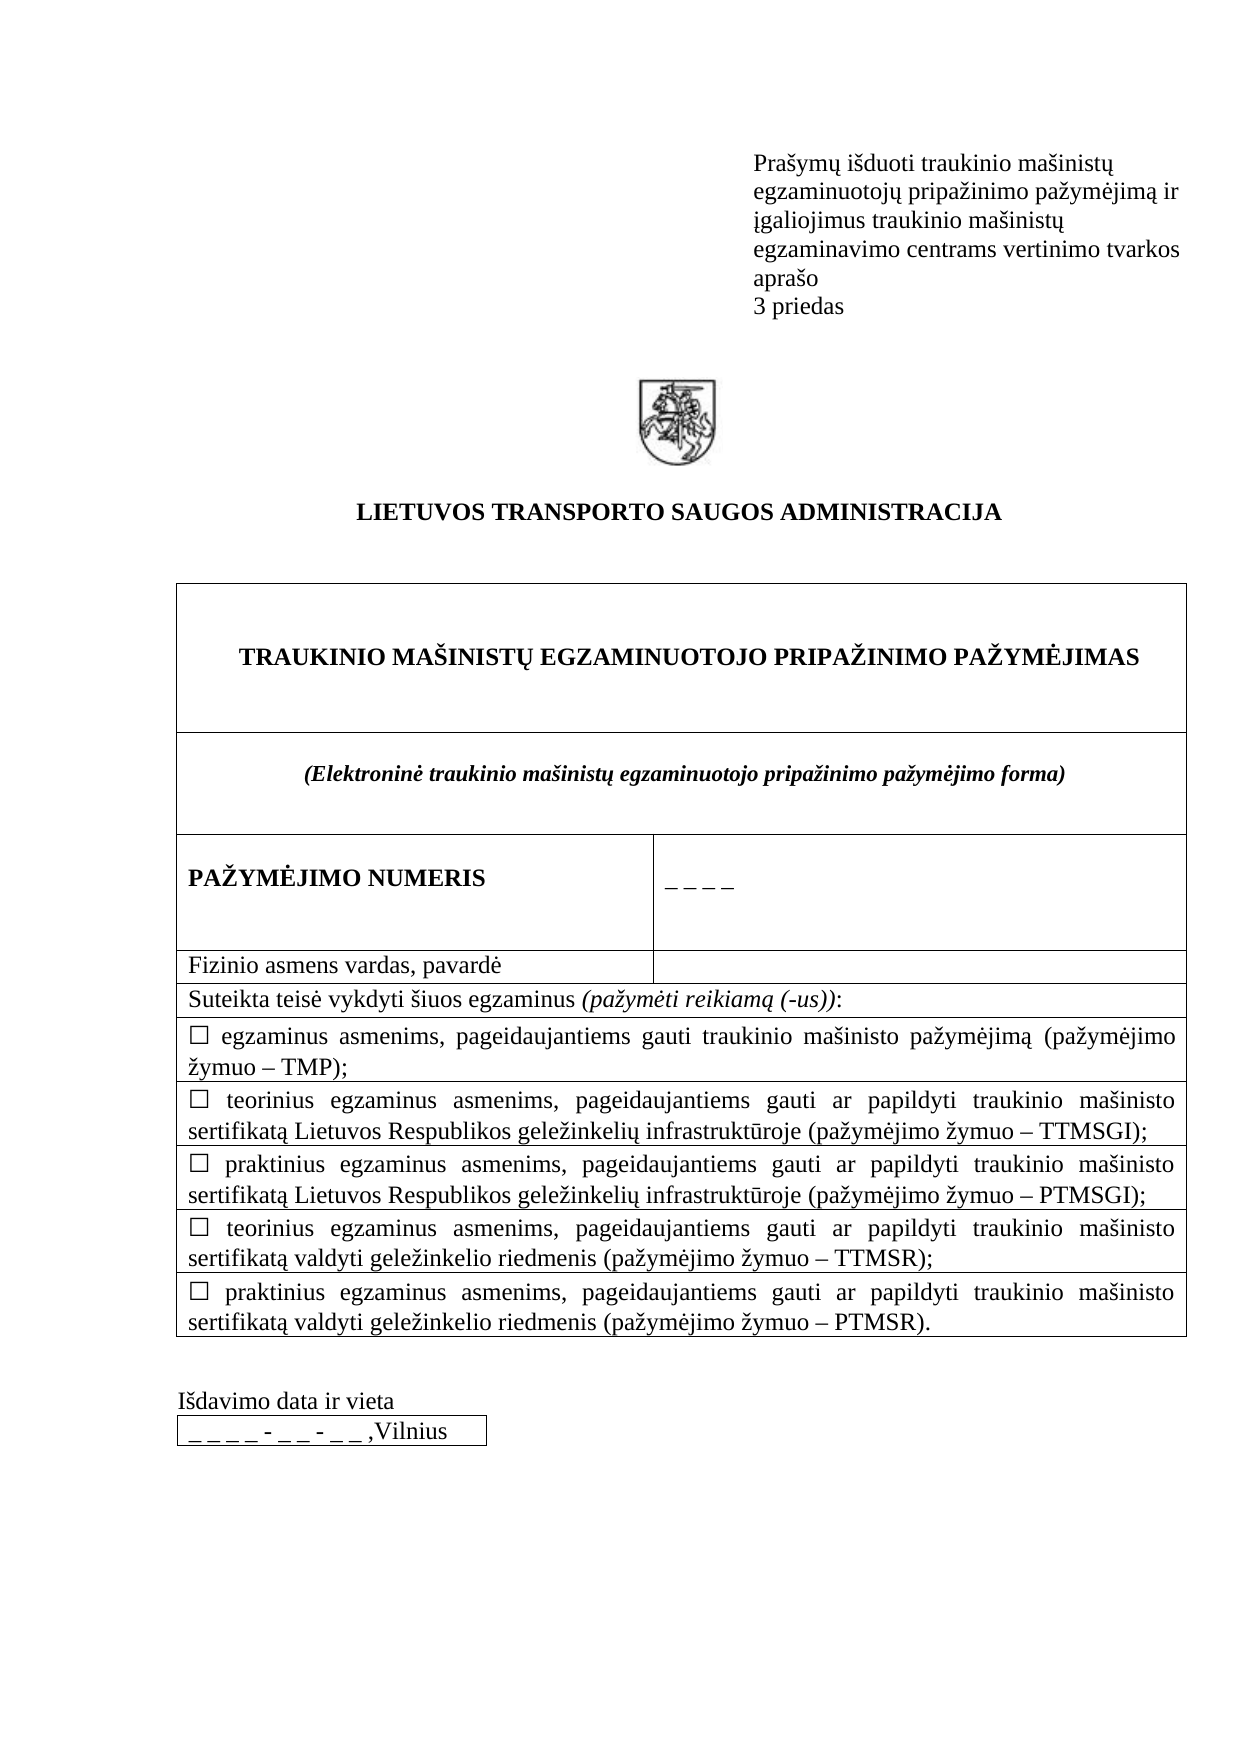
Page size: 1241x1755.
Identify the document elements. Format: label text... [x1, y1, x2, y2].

table_cell (Elektroninė traukinio mašinistų egzaminuotojo pripažinimo pažymėjimo forma) [177, 733, 1186, 833]
table_cell ☐ teorinius egzaminus asmenims, pageidaujantiems gauti ar papildyti traukinio mašinisto sertifikatą Lietuvos Respublikos geležinkelių infrastruktūroje (pažymėjimo žymuo – TTMSGI); [177, 1082, 1186, 1144]
table_cell _ _ _ _ [654, 835, 1186, 949]
text įgaliojimus traukinio mašinistų [753, 205, 1181, 234]
text aprašo [753, 263, 1181, 291]
text LIETUVOS TRANSPORTO SAUGOS ADMINISTRACIJA [177, 497, 1181, 526]
table_header _ _ _ _ - _ _ - _ _ ,Vilnius [178, 1416, 486, 1445]
table_cell ☐ teorinius egzaminus asmenims, pageidaujantiems gauti ar papildyti traukinio mašinisto sertifikatą valdyti geležinkelio riedmenis (pažymėjimo žymuo – TTMSR); [177, 1210, 1186, 1272]
text Išdavimo data ir vieta [177, 1386, 1181, 1415]
text egzaminavimo centrams vertinimo tvarkos [753, 234, 1181, 263]
table_cell ☐ egzaminus asmenims, pageidaujantiems gauti traukinio mašinisto pažymėjimą (pažymėjimo žymuo – TMP); [177, 1018, 1186, 1081]
table_cell [654, 951, 1186, 983]
table_cell ☐ praktinius egzaminus asmenims, pageidaujantiems gauti ar papildyti traukinio mašinisto sertifikatą valdyti geležinkelio riedmenis (pažymėjimo žymuo – PTMSR). [177, 1273, 1186, 1336]
table_header TRAUKINIO MAŠINISTŲ EGZAMINUOTOJO PRIPAŽINIMO PAŽYMĖJIMAS [177, 584, 1186, 732]
table_cell PAŽYMĖJIMO NUMERIS [177, 835, 653, 949]
text 3 priedas [753, 291, 1181, 320]
text egzaminuotojų pripažinimo pažymėjimą ir [753, 176, 1181, 205]
table_cell Fizinio asmens vardas, pavardė [177, 951, 653, 983]
text Prašymų išduoti traukinio mašinistų [753, 148, 1181, 176]
table_cell Suteikta teisė vykdyti šiuos egzaminus (pažymėti reikiamą (-us)): [177, 984, 1186, 1017]
table_cell ☐ praktinius egzaminus asmenims, pageidaujantiems gauti ar papildyti traukinio mašinisto sertifikatą Lietuvos Respublikos geležinkelių infrastruktūroje (pažymėjimo žymuo – PTMSGI); [177, 1146, 1186, 1208]
